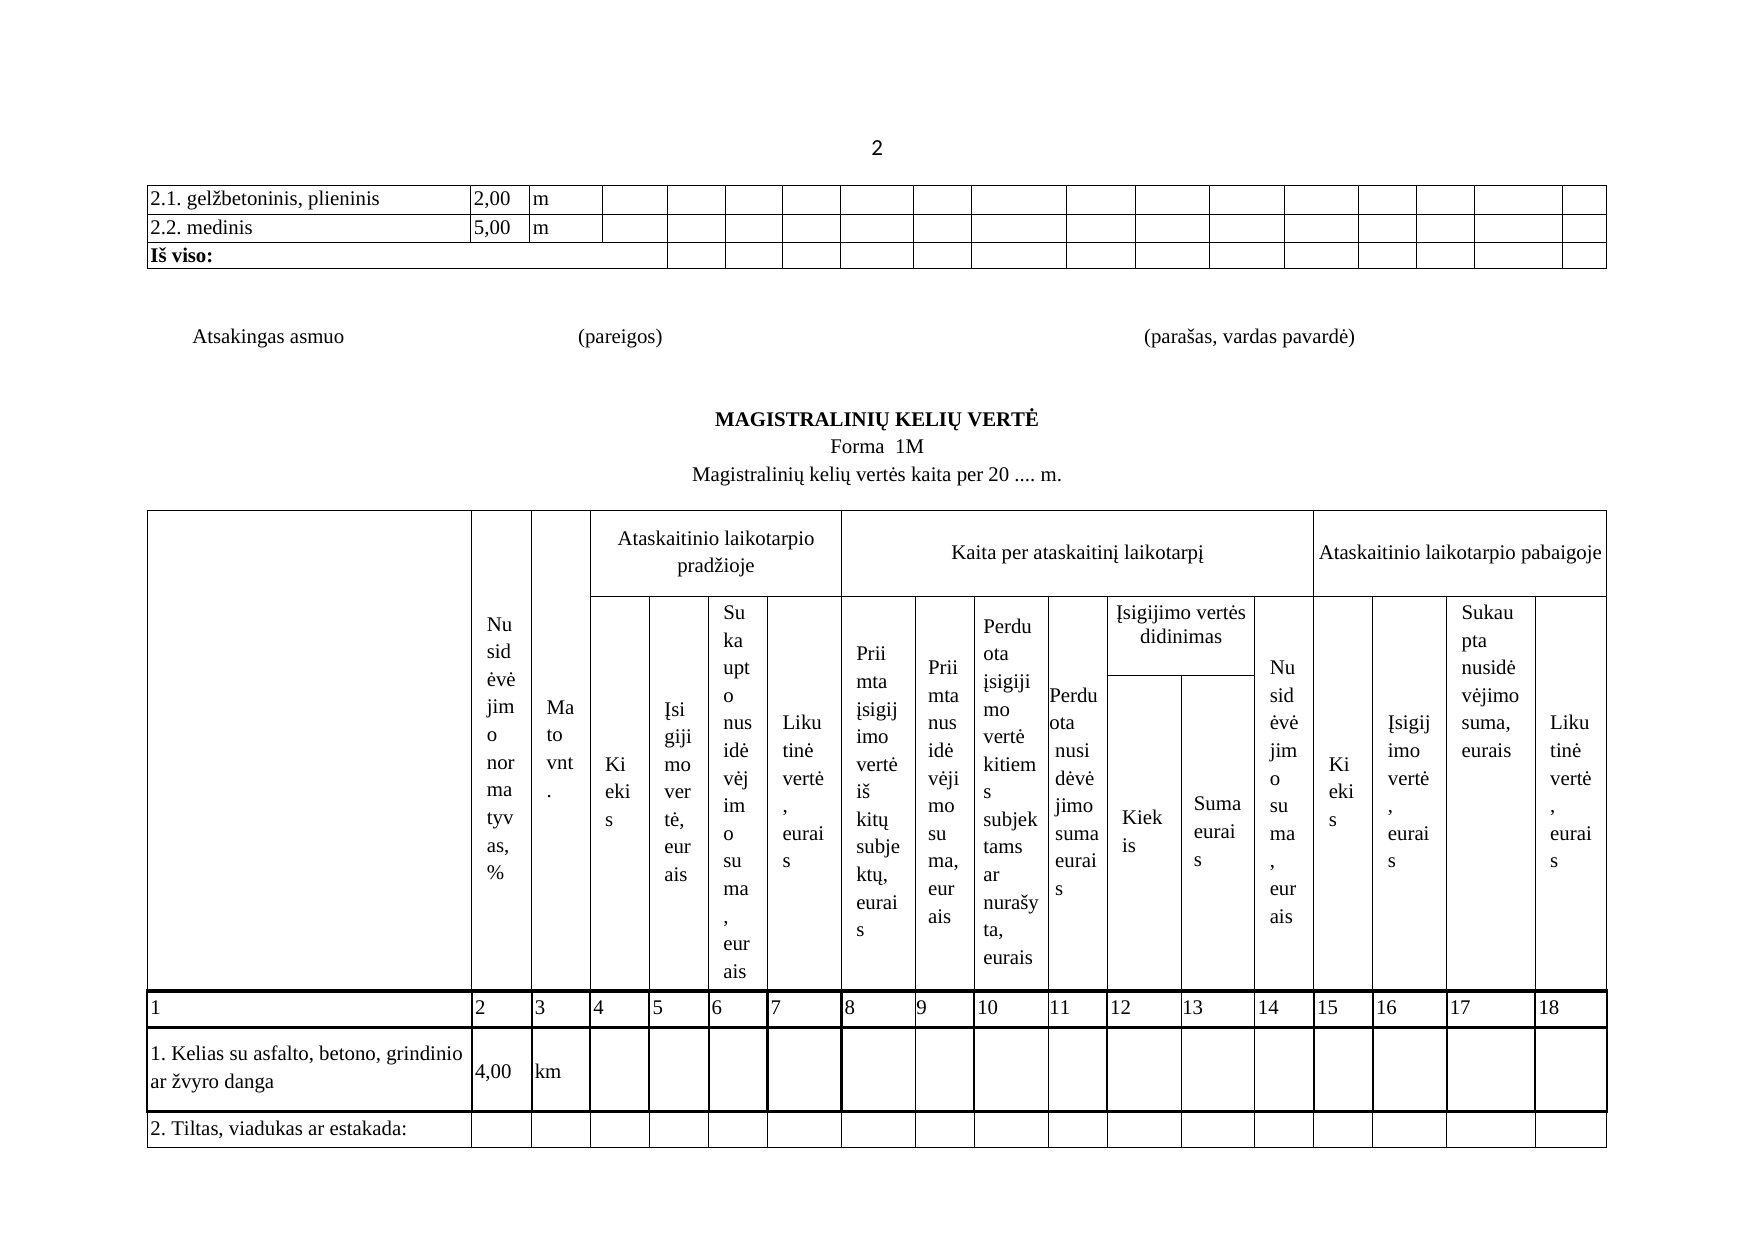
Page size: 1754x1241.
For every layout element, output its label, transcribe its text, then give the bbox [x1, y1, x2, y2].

table_cell 2. Tiltas, viadukas ar estakada: [148, 1113, 471, 1147]
text Atsakingas asmuo (pareigos) (parašas, vardas pavardė) [192, 324, 1636, 348]
table_cell [591, 1113, 649, 1147]
table_cell [1563, 243, 1606, 267]
table_cell 9 [916, 993, 973, 1026]
table_cell [972, 215, 1066, 242]
table_cell 14 [1255, 993, 1313, 1026]
table_cell [1049, 1113, 1107, 1147]
table_cell 1. Kelias su asfalto, betono, grindinio ar žvyro danga [148, 1029, 471, 1109]
table_cell [1285, 243, 1358, 267]
table_cell Įsigijimo vertės didinimas [1108, 597, 1254, 675]
table_cell [726, 186, 782, 214]
table_cell [1210, 243, 1284, 267]
table_header Kaita per ataskaitinį laikotarpį [842, 511, 1313, 596]
table_cell m [530, 186, 602, 214]
table_header Nusidėvėjimo normatyvas,% [472, 511, 531, 989]
table_cell [1067, 186, 1135, 214]
table_cell [1136, 186, 1209, 214]
table_cell 5,00 [471, 215, 529, 242]
table_cell [603, 186, 667, 214]
table_cell [783, 215, 840, 242]
table_cell km [533, 1029, 589, 1109]
text Magistralinių Kelių vertė [118, 406, 1636, 431]
table_header Ataskaitinio laikotarpio pabaigoje [1314, 511, 1606, 596]
table_cell Kiekis [591, 597, 649, 989]
table_cell [1136, 215, 1209, 242]
table_cell [710, 1029, 766, 1109]
table_cell [972, 186, 1066, 214]
table_cell [1475, 215, 1562, 242]
table_cell 2,00 [471, 186, 529, 214]
table_cell [1315, 1029, 1372, 1109]
table_cell Įsigijimo vertė, eurais [650, 597, 708, 989]
table_cell Įsigijimo vertė, eurais [1373, 597, 1446, 989]
table_cell [650, 1113, 708, 1147]
table_cell [1067, 215, 1135, 242]
table_cell [668, 215, 725, 242]
table_cell 11 [1049, 993, 1106, 1026]
table_cell [1210, 215, 1284, 242]
table_cell [1108, 1029, 1181, 1109]
table_cell Sukaupta nusidėvėjimo suma, eurais [1447, 597, 1535, 989]
table_cell [783, 186, 840, 214]
table_cell [1182, 1113, 1254, 1147]
table_cell [603, 215, 667, 242]
table_cell Priimta nusidėvėjimo suma, eurais [916, 597, 974, 989]
table_cell [769, 1029, 840, 1109]
table_cell [1108, 1113, 1181, 1147]
table_cell 13 [1182, 993, 1254, 1026]
table_cell 16 [1374, 993, 1446, 1026]
table_cell [709, 1113, 767, 1147]
table_cell [1067, 243, 1135, 267]
table_cell Suma eurais [1182, 676, 1254, 989]
table_cell [914, 186, 971, 214]
table_cell [914, 215, 971, 242]
table_cell [1475, 186, 1562, 214]
table_cell [914, 243, 971, 267]
table_header [148, 511, 471, 989]
table_cell 7 [769, 993, 840, 1026]
table_cell Sukaupto nusidėvėjimo suma, eurais [709, 597, 767, 989]
table_cell [1049, 1029, 1106, 1109]
table_cell [1359, 243, 1416, 267]
table_cell [975, 1029, 1048, 1109]
table_cell [1374, 1029, 1446, 1109]
table_cell [841, 186, 913, 214]
table_cell [841, 215, 913, 242]
table_cell Perduota nusidėvėjimo suma eurais [1049, 597, 1107, 989]
table_cell [975, 1113, 1048, 1147]
table_cell Nusidėvėjimo suma, eurais [1255, 597, 1313, 989]
table_cell [916, 1113, 974, 1147]
table_cell [650, 1029, 708, 1109]
table_cell [1255, 1029, 1313, 1109]
table_cell [916, 1029, 973, 1109]
table_cell [1475, 243, 1562, 267]
table_cell [472, 1113, 531, 1147]
table_cell [1210, 186, 1284, 214]
table_cell [1359, 215, 1416, 242]
table_cell 12 [1108, 993, 1181, 1026]
table_cell 6 [710, 993, 766, 1026]
table_cell 17 [1448, 993, 1534, 1026]
table_cell [842, 1113, 915, 1147]
text Forma 1M [118, 434, 1636, 458]
table_cell [1285, 186, 1358, 214]
table_cell [1136, 243, 1209, 267]
table_cell 2.1. gelžbetoninis, plieninis [148, 186, 470, 214]
table_cell 3 [533, 993, 589, 1026]
table_cell Likutinė vertė, eurais [1536, 597, 1606, 989]
table_cell 2 [473, 993, 531, 1026]
text Magistralinių kelių vertės kaita per 20 .... m. [118, 462, 1636, 486]
table_cell 5 [650, 993, 708, 1026]
table_cell [591, 1029, 648, 1109]
table_cell [726, 243, 782, 267]
table_cell [1417, 215, 1474, 242]
table_cell [1536, 1113, 1606, 1147]
table_header Mato vnt. [532, 511, 590, 989]
table_cell [1447, 1113, 1535, 1147]
table_cell Perduota įsigijimo vertė kitiems subjektams ar nurašyta, eurais [975, 597, 1048, 989]
table_cell Iš viso: [148, 243, 667, 267]
table_cell [841, 243, 913, 267]
table_header Ataskaitinio laikotarpio pradžioje [591, 511, 841, 596]
table_cell Likutinė vertė, eurais [768, 597, 841, 989]
table_cell 4 [591, 993, 648, 1026]
table_cell [1536, 1029, 1606, 1109]
table_cell [1417, 186, 1474, 214]
table_cell [972, 243, 1066, 267]
table_cell 8 [843, 993, 915, 1026]
table_cell 18 [1536, 993, 1606, 1026]
table_cell Kiekis [1314, 597, 1372, 989]
table_cell [768, 1113, 841, 1147]
table_cell [1563, 186, 1606, 214]
table_cell Priimta įsigijimo vertė iš kitų subjektų, eurais [842, 597, 915, 989]
table_cell m [530, 215, 602, 242]
table_cell 15 [1315, 993, 1372, 1026]
table_cell 10 [975, 993, 1048, 1026]
table_cell 2.2. medinis [148, 215, 470, 242]
table_cell [1285, 215, 1358, 242]
table_cell [1182, 1029, 1254, 1109]
table_cell [1448, 1029, 1534, 1109]
table_cell [843, 1029, 915, 1109]
table_cell [1563, 215, 1606, 242]
table_cell [532, 1113, 590, 1147]
table_cell [726, 215, 782, 242]
table_cell 1 [148, 993, 471, 1026]
table_cell [1314, 1113, 1372, 1147]
table_cell [1417, 243, 1474, 267]
table_cell [668, 186, 725, 214]
table_cell [783, 243, 840, 267]
table_cell [1255, 1113, 1313, 1147]
table_cell [1373, 1113, 1446, 1147]
table_cell 4,00 [473, 1029, 531, 1109]
table_cell [668, 243, 725, 267]
table_cell [1359, 186, 1416, 214]
table_cell Kiekis [1108, 676, 1181, 989]
